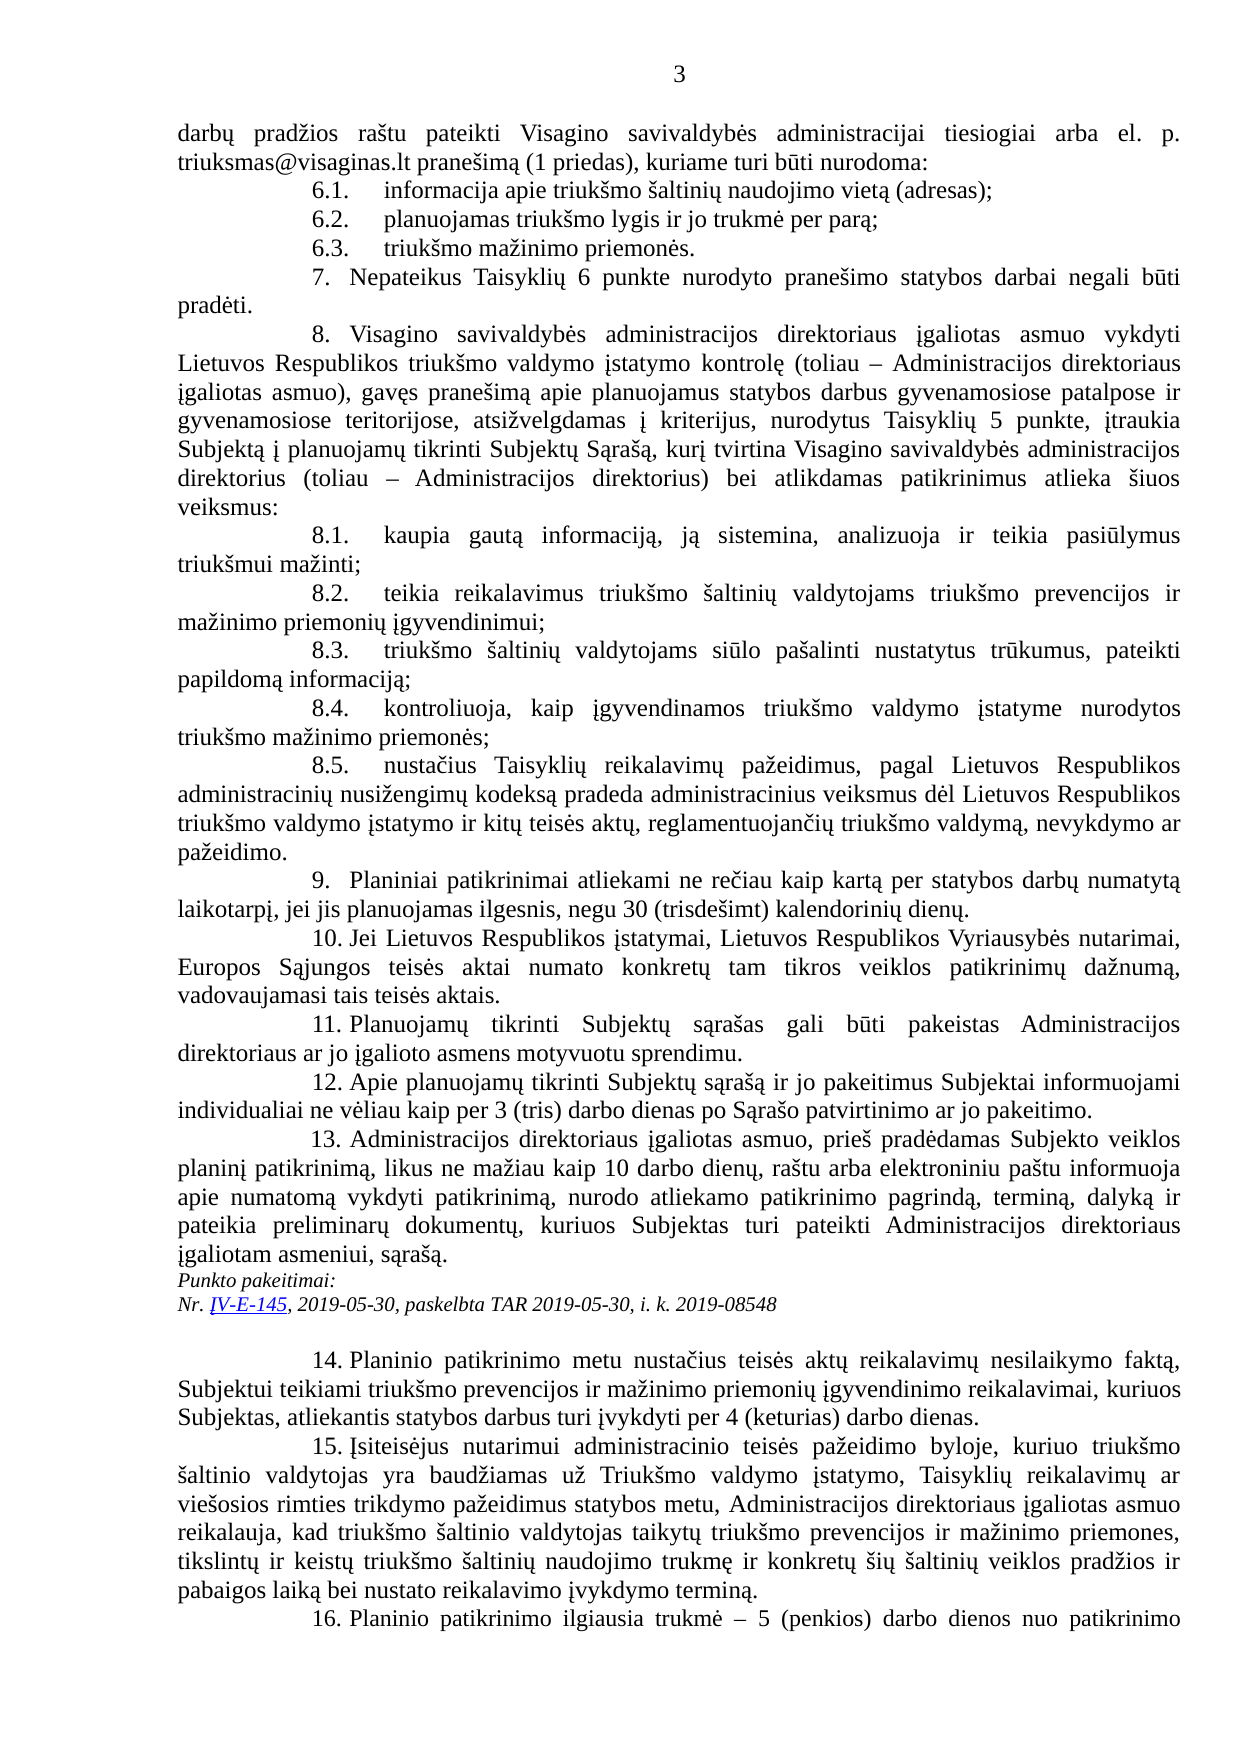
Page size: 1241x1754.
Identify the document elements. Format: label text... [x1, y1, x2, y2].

text 8.3. triukšmo šaltinių valdytojams siūlo pašalinti nustatytus trūkumus, pateikti papildomą informaciją; [177, 636, 1181, 693]
text 8. Visagino savivaldybės administracijos direktoriaus įgaliotas asmuo vykdyti Lietuvos Respublikos triukšmo valdymo įstatymo kontrolę (toliau – Administracijos direktoriaus įgaliotas asmuo), gavęs pranešimą apie planuojamus statybos darbus gyvenamosiose patalpose ir gyvenamosiose teritorijose, atsižvelgdamas į kriterijus, nurodytus Taisyklių 5 punkte, įtraukia Subjektą į planuojamų tikrinti Subjektų Sąrašą, kurį tvirtina Visagino savivaldybės administracijos direktorius (toliau – Administracijos direktorius) bei atlikdamas patikrinimus atlieka šiuos veiksmus: [177, 319, 1181, 521]
text 15. Įsiteisėjus nutarimui administracinio teisės pažeidimo byloje, kuriuo triukšmo šaltinio valdytojas yra baudžiamas už Triukšmo valdymo įstatymo, Taisyklių reikalavimų ar viešosios rimties trikdymo pažeidimus statybos metu, Administracijos direktoriaus įgaliotas asmuo reikalauja, kad triukšmo šaltinio valdytojas taikytų triukšmo prevencijos ir mažinimo priemones, tikslintų ir keistų triukšmo šaltinių naudojimo trukmę ir konkretų šių šaltinių veiklos pradžios ir pabaigos laiką bei nustato reikalavimo įvykdymo terminą. [177, 1431, 1181, 1604]
text 8.4. kontroliuoja, kaip įgyvendinamos triukšmo valdymo įstatyme nurodytos triukšmo mažinimo priemonės; [177, 693, 1181, 751]
text 6.1. informacija apie triukšmo šaltinių naudojimo vietą (adresas); [177, 176, 1181, 204]
text 6.3. triukšmo mažinimo priemonės. [177, 233, 1181, 262]
text 9. Planiniai patikrinimai atliekami ne rečiau kaip kartą per statybos darbų numatytą laikotarpį, jei jis planuojamas ilgesnis, negu 30 (trisdešimt) kalendorinių dienų. [177, 866, 1181, 923]
text 8.1. kaupia gautą informaciją, ją sistemina, analizuoja ir teikia pasiūlymus triukšmui mažinti; [177, 521, 1181, 578]
text 11. Planuojamų tikrinti Subjektų sąrašas gali būti pakeistas Administracijos direktoriaus ar jo įgalioto asmens motyvuotu sprendimu. [177, 1009, 1181, 1067]
text Punkto pakeitimai: [177, 1268, 1181, 1292]
text 14. Planinio patikrinimo metu nustačius teisės aktų reikalavimų nesilaikymo faktą, Subjektui teikiami triukšmo prevencijos ir mažinimo priemonių įgyvendinimo reikalavimai, kuriuos Subjektas, atliekantis statybos darbus turi įvykdyti per 4 (keturias) darbo dienas. [177, 1345, 1181, 1431]
text 12. Apie planuojamų tikrinti Subjektų sąrašą ir jo pakeitimus Subjektai informuojami individualiai ne vėliau kaip per 3 (tris) darbo dienas po Sąrašo patvirtinimo ar jo pakeitimo. [177, 1067, 1181, 1124]
text darbų pradžios raštu pateikti Visagino savivaldybės administracijai tiesiogiai arba el. p. triuksmas@visaginas.lt pranešimą (1 priedas), kuriame turi būti nurodoma: [177, 118, 1181, 176]
text 10. Jei Lietuvos Respublikos įstatymai, Lietuvos Respublikos Vyriausybės nutarimai, Europos Sąjungos teisės aktai numato konkretų tam tikros veiklos patikrinimų dažnumą, vadovaujamasi tais teisės aktais. [177, 923, 1181, 1009]
text 13. Administracijos direktoriaus įgaliotas asmuo, prieš pradėdamas Subjekto veiklos planinį patikrinimą, likus ne mažiau kaip 10 darbo dienų, raštu arba elektroniniu paštu informuoja apie numatomą vykdyti patikrinimą, nurodo atliekamo patikrinimo pagrindą, terminą, dalyką ir pateikia preliminarų dokumentų, kuriuos Subjektas turi pateikti Administracijos direktoriaus įgaliotam asmeniui, sąrašą. [177, 1124, 1181, 1268]
text 6.2. planuojamas triukšmo lygis ir jo trukmė per parą; [177, 204, 1181, 233]
text 7. Nepateikus Taisyklių 6 punkte nurodyto pranešimo statybos darbai negali būti pradėti. [177, 262, 1181, 319]
text 16. Planinio patikrinimo ilgiausia trukmė – 5 (penkios) darbo dienos nuo patikrinimo [177, 1604, 1181, 1631]
text 8.2. teikia reikalavimus triukšmo šaltinių valdytojams triukšmo prevencijos ir mažinimo priemonių įgyvendinimui; [177, 578, 1181, 636]
text 8.5. nustačius Taisyklių reikalavimų pažeidimus, pagal Lietuvos Respublikos administracinių nusižengimų kodeksą pradeda administracinius veiksmus dėl Lietuvos Respublikos triukšmo valdymo įstatymo ir kitų teisės aktų, reglamentuojančių triukšmo valdymą, nevykdymo ar pažeidimo. [177, 751, 1181, 866]
text Nr. ĮV-E-145, 2019-05-30, paskelbta TAR 2019-05-30, i. k. 2019-08548 [177, 1292, 1181, 1316]
